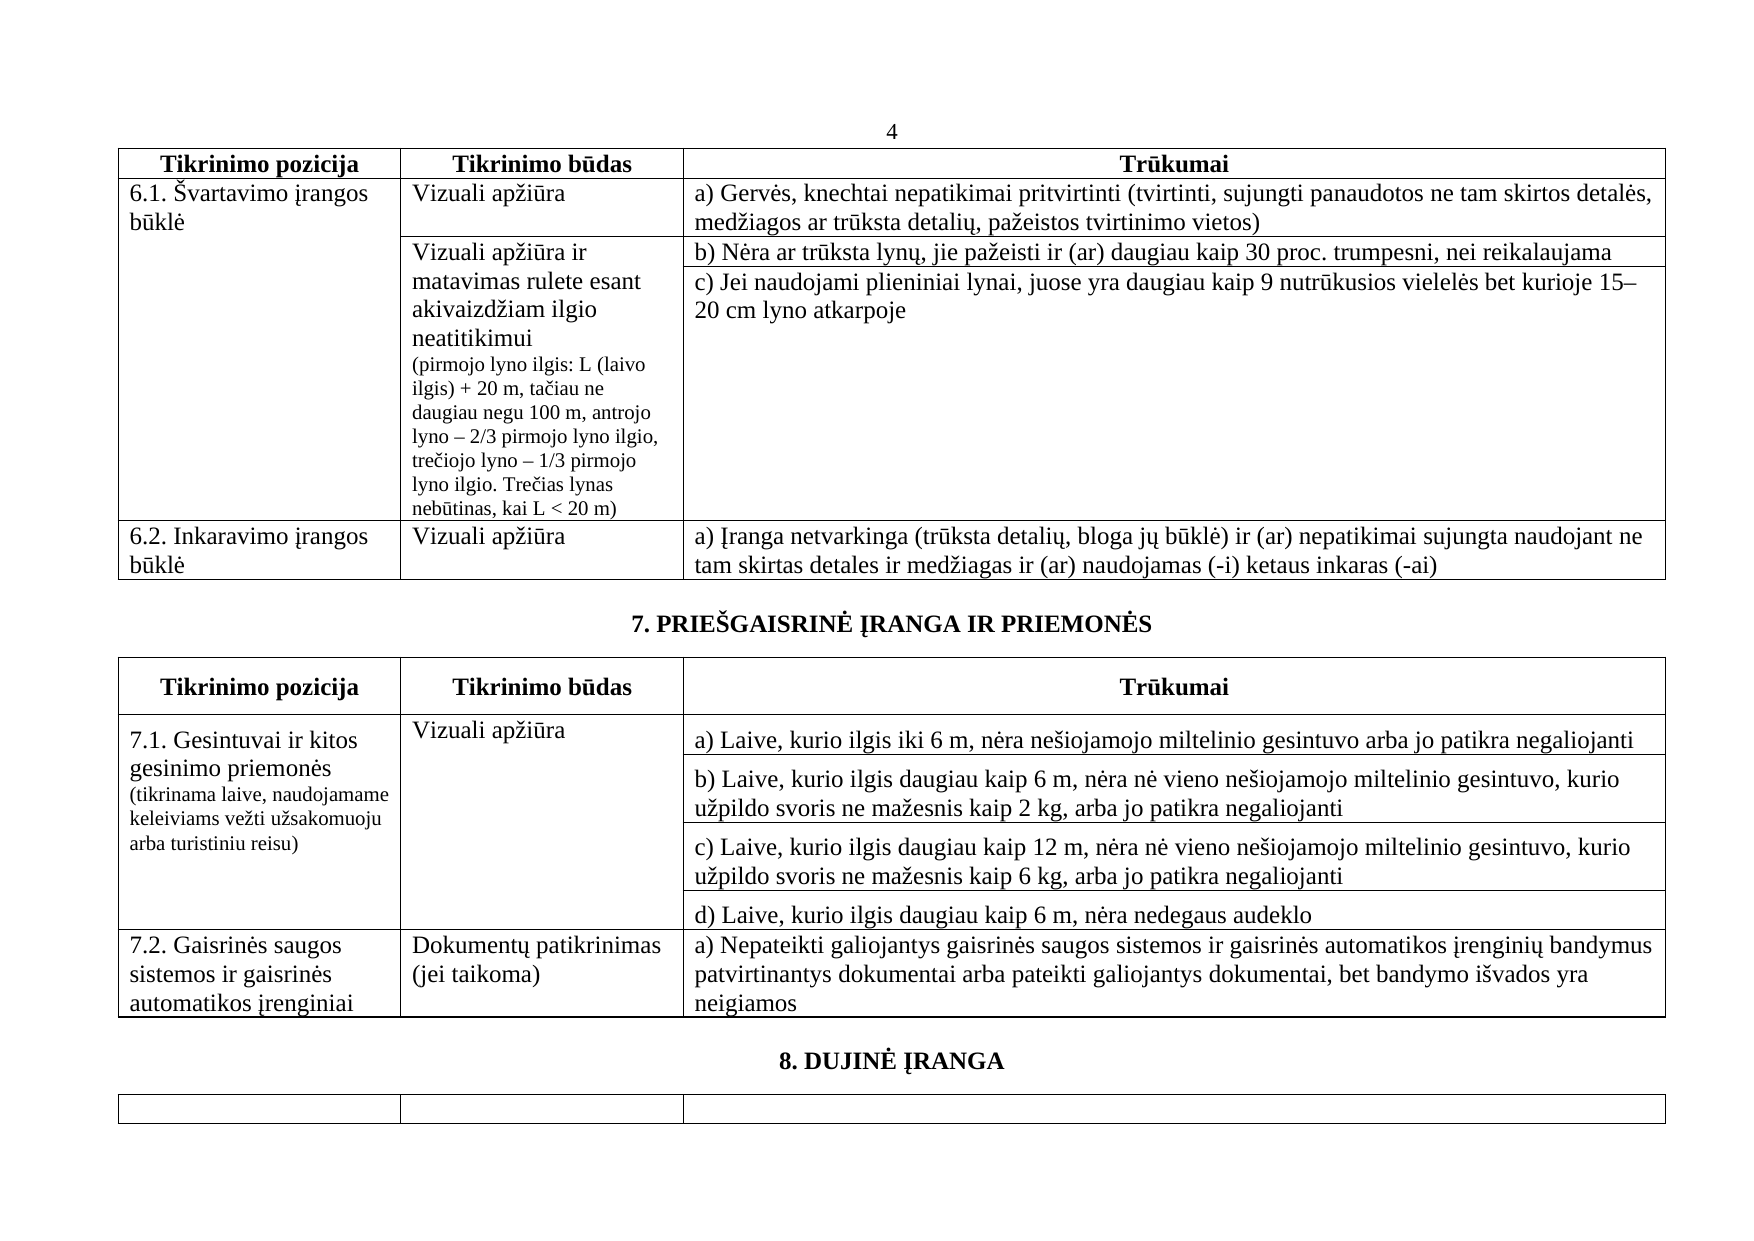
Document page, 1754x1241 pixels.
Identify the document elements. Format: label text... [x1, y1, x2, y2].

table_cell a) Laive, kurio ilgis iki 6 m, nėra nešiojamojo miltelinio gesintuvo arba jo patikra negaliojanti [684, 715, 1665, 753]
table_cell c) Laive, kurio ilgis daugiau kaip 12 m, nėra nė vieno nešiojamojo miltelinio gesintuvo, kurio užpildo svoris ne mažesnis kaip 6 kg, arba jo patikra negaliojanti [684, 823, 1665, 890]
table_header Tikrinimo pozicija [119, 149, 400, 177]
table_cell c) Jei naudojami plieniniai lynai, juose yra daugiau kaip 9 nutrūkusios vielelės bet kurioje 15–20 cm lyno atkarpoje [684, 267, 1665, 520]
table_cell 6.1. Švartavimo įrangos būklė [119, 179, 400, 520]
text 8. Dujinė įranga [118, 1046, 1665, 1075]
table_cell Vizuali apžiūra [401, 521, 683, 579]
table_cell d) Laive, kurio ilgis daugiau kaip 6 m, nėra nedegaus audeklo [684, 891, 1665, 929]
table_header Trūkumai [684, 658, 1665, 714]
table_cell Dokumentų patikrinimas (jei taikoma) [401, 930, 683, 1016]
table_cell 7.1. Gesintuvai ir kitos gesinimo priemonės (tikrinama laive, naudojamame keleiviams vežti užsakomuoju arba turistiniu reisu) [119, 715, 400, 929]
table_header Tikrinimo pozicija [119, 658, 400, 714]
table_cell 6.2. Inkaravimo įrangos būklė [119, 521, 400, 579]
table_cell Vizuali apžiūra [401, 179, 683, 236]
table_cell Vizuali apžiūra ir matavimas rulete esant akivaizdžiam ilgio neatitikimui (pirmojo lyno ilgis: L (laivo ilgis) + 20 m, tačiau ne daugiau negu 100 m, antrojo lyno – 2/3 pirmojo lyno ilgio, trečiojo lyno – 1/3 pirmojo lyno ilgio. Trečias lynas nebūtinas, kai L < 20 m) [401, 237, 683, 520]
table_cell Vizuali apžiūra [401, 715, 683, 929]
table_cell 7.2. Gaisrinės saugos sistemos ir gaisrinės automatikos įrenginiai [119, 930, 400, 1016]
table_cell a) Gervės, knechtai nepatikimai pritvirtinti (tvirtinti, sujungti panaudotos ne tam skirtos detalės, medžiagos ar trūksta detalių, pažeistos tvirtinimo vietos) [684, 179, 1665, 236]
table_header Tikrinimo būdas [401, 658, 683, 714]
table_header Tikrinimo būdas [401, 149, 683, 177]
text 7. PRIEŠGAISRINĖ ĮRANGA IR PRIEMONĖS [118, 609, 1665, 637]
table_cell a) įranga netvarkinga (trūksta detalių, bloga jų būklė) ir (ar) nepatikimai sujungta naudojant ne tam skirtas detales ir medžiagas ir (ar) naudojamas (-i) ketaus inkaras (-ai) [684, 521, 1665, 579]
table_cell a) Nepateikti galiojantys gaisrinės saugos sistemos ir gaisrinės automatikos įrenginių bandymus patvirtinantys dokumentai arba pateikti galiojantys dokumentai, bet bandymo išvados yra neigiamos [684, 930, 1665, 1016]
table_header [119, 1095, 400, 1123]
table_header [401, 1095, 683, 1123]
table_cell b) Nėra ar trūksta lynų, jie pažeisti ir (ar) daugiau kaip 30 proc. trumpesni, nei reikalaujama [684, 237, 1665, 266]
table_header Trūkumai [684, 149, 1665, 177]
table_header [684, 1095, 1665, 1123]
table_cell b) Laive, kurio ilgis daugiau kaip 6 m, nėra nė vieno nešiojamojo miltelinio gesintuvo, kurio užpildo svoris ne mažesnis kaip 2 kg, arba jo patikra negaliojanti [684, 755, 1665, 822]
